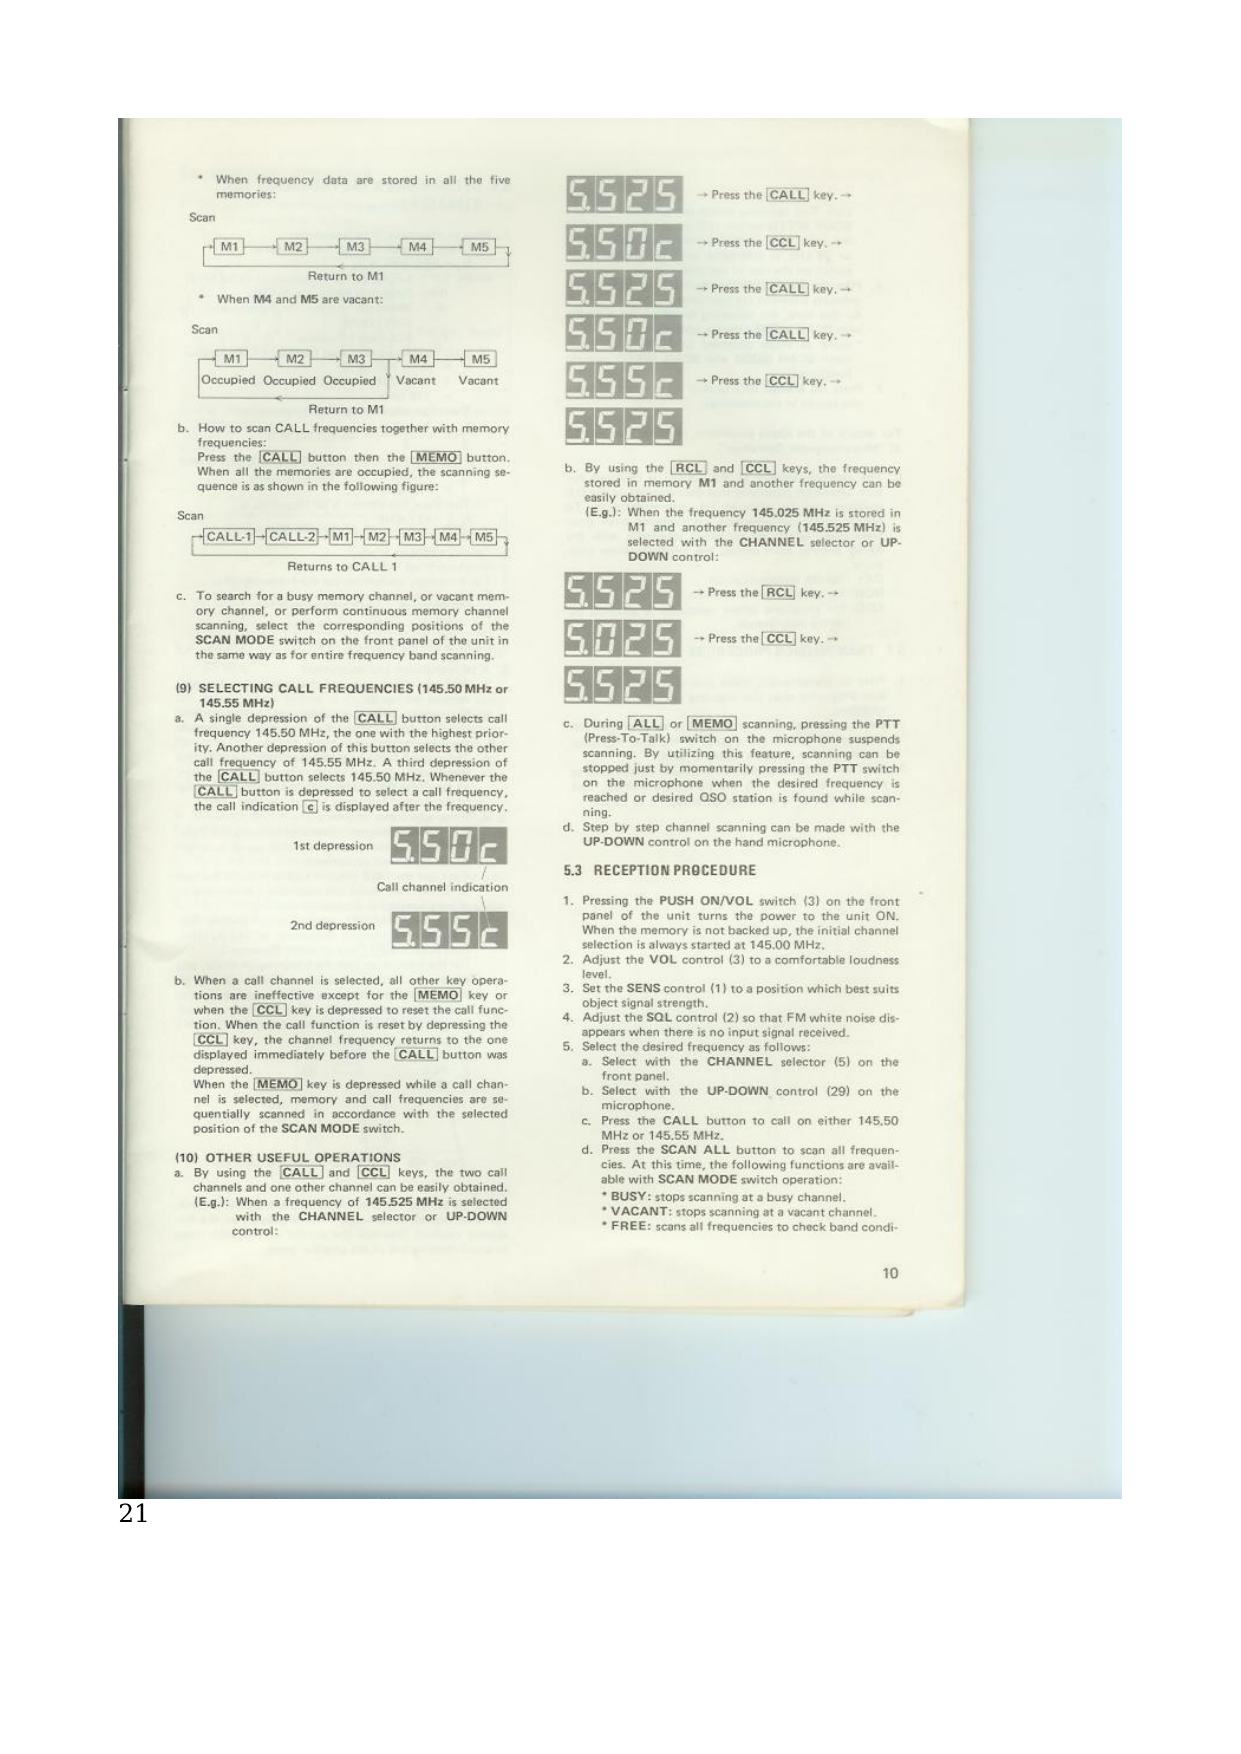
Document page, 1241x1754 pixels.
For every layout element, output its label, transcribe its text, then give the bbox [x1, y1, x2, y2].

text 21 [118, 1499, 1122, 1528]
picture [118, 118, 1122, 1499]
